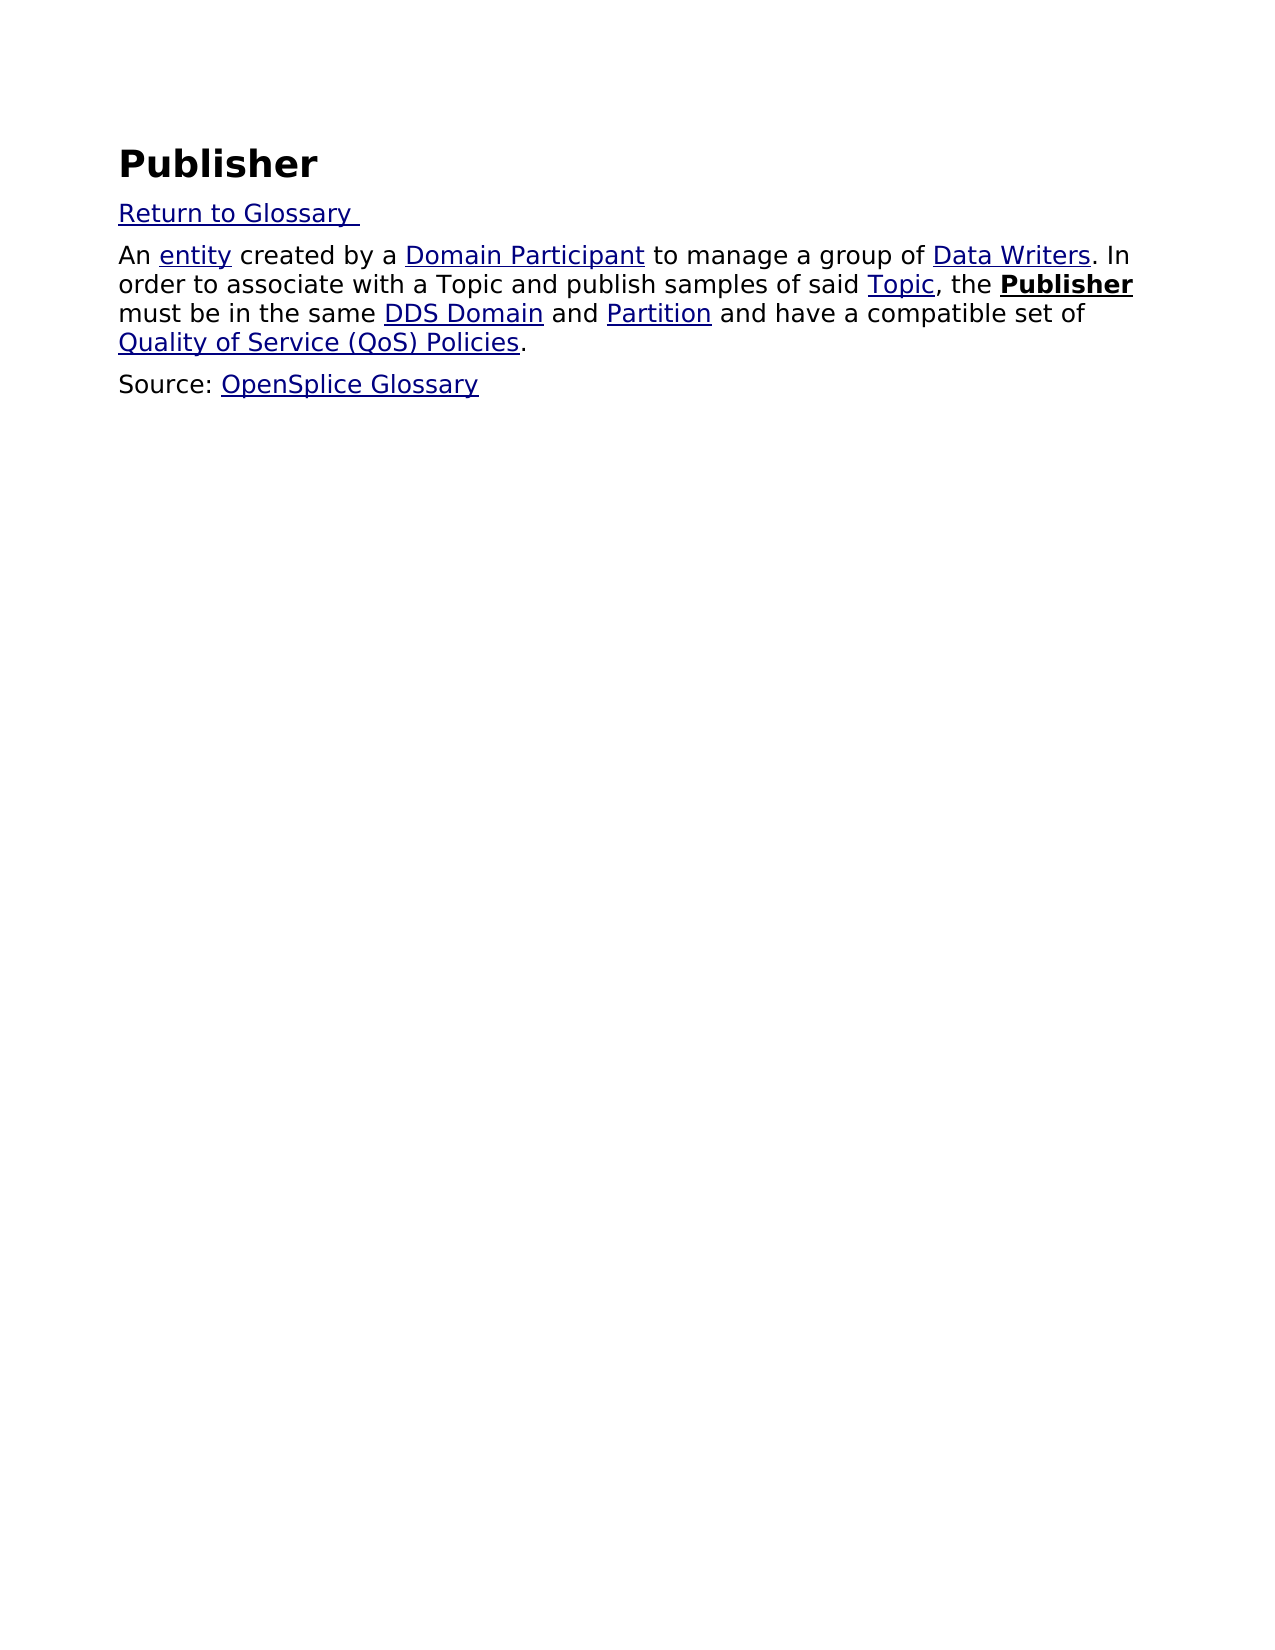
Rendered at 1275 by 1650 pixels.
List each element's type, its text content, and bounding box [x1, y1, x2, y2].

text Return to Glossary [118, 199, 1157, 228]
subtitle Publisher [118, 143, 1157, 187]
text An entity created by a Domain Participant to manage a group of Data Writers. In order to associate with a Topic and publish samples of said Topic, the Publisher must be in the same DDS Domain and Partition and have a compatible set of Quality of Service (QoS) Policies. [118, 241, 1157, 358]
text Source: OpenSplice Glossary [118, 370, 1157, 399]
